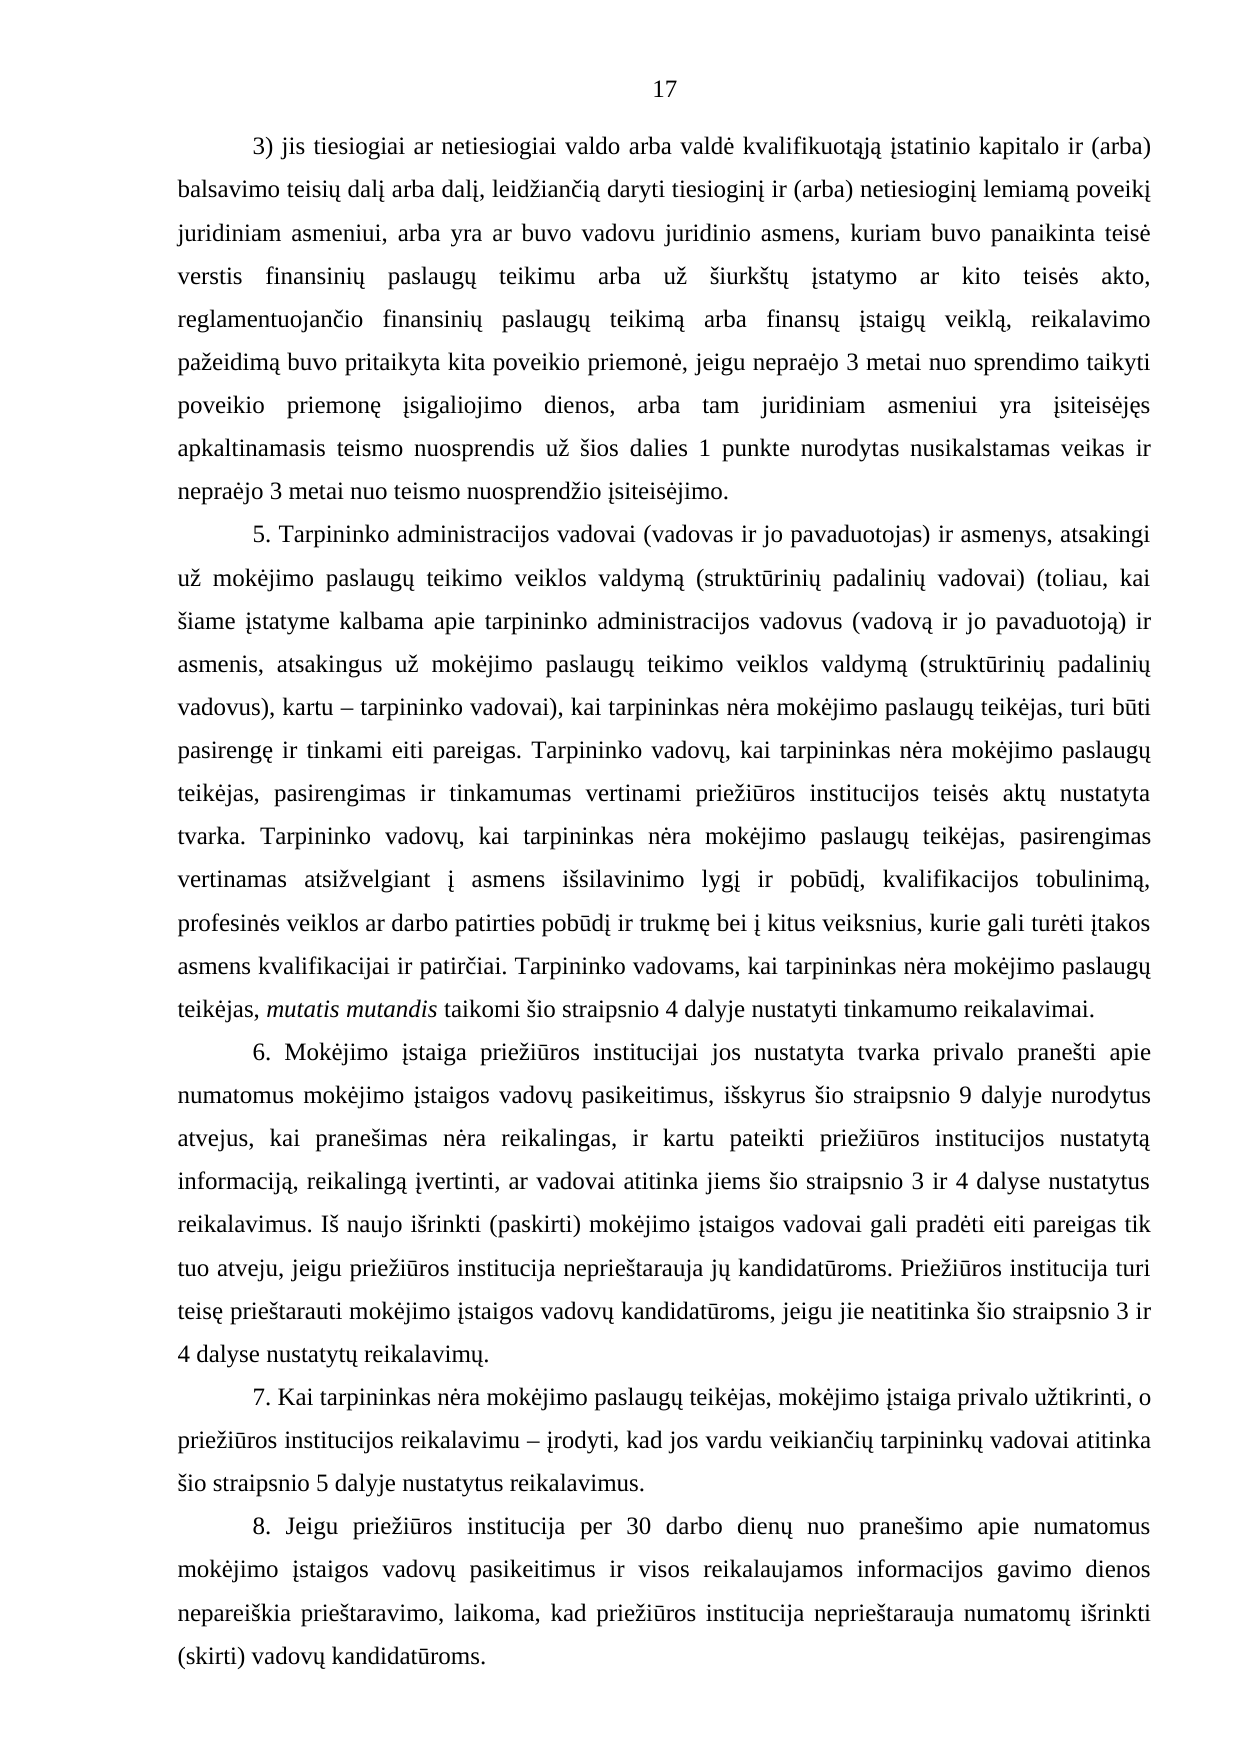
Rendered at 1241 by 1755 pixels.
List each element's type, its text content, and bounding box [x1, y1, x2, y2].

text 5. Tarpininko administracijos vadovai (vadovas ir jo pavaduotojas) ir asmenys, atsakingi už mokėjimo paslaugų teikimo veiklos valdymą (struktūrinių padalinių vadovai) (toliau, kai šiame įstatyme kalbama apie tarpininko administracijos vadovus (vadovą ir jo pavaduotoją) ir asmenis, atsakingus už mokėjimo paslaugų teikimo veiklos valdymą (struktūrinių padalinių vadovus), kartu – tarpininko vadovai), kai tarpininkas nėra mokėjimo paslaugų teikėjas, turi būti pasirengę ir tinkami eiti pareigas. Tarpininko vadovų, kai tarpininkas nėra mokėjimo paslaugų teikėjas, pasirengimas ir tinkamumas vertinami priežiūros institucijos teisės aktų nustatyta tvarka. Tarpininko vadovų, kai tarpininkas nėra mokėjimo paslaugų teikėjas, pasirengimas vertinamas atsižvelgiant į asmens išsilavinimo lygį ir pobūdį, kvalifikacijos tobulinimą, profesinės veiklos ar darbo patirties pobūdį ir trukmę bei į kitus veiksnius, kurie gali turėti įtakos asmens kvalifikacijai ir patirčiai. Tarpininko vadovams, kai tarpininkas nėra mokėjimo paslaugų teikėjas, mutatis mutandis taikomi šio straipsnio 4 dalyje nustatyti tinkamumo reikalavimai. [177, 519, 1152, 1023]
text 7. Kai tarpininkas nėra mokėjimo paslaugų teikėjas, mokėjimo įstaiga privalo užtikrinti, o priežiūros institucijos reikalavimu – įrodyti, kad jos vardu veikiančių tarpininkų vadovai atitinka šio straipsnio 5 dalyje nustatytus reikalavimus. [177, 1382, 1152, 1497]
text 6. Mokėjimo įstaiga priežiūros institucijai jos nustatyta tvarka privalo pranešti apie numatomus mokėjimo įstaigos vadovų pasikeitimus, išskyrus šio straipsnio 9 dalyje nurodytus atvejus, kai pranešimas nėra reikalingas, ir kartu pateikti priežiūros institucijos nustatytą informaciją, reikalingą įvertinti, ar vadovai atitinka jiems šio straipsnio 3 ir 4 dalyse nustatytus reikalavimus. Iš naujo išrinkti (paskirti) mokėjimo įstaigos vadovai gali pradėti eiti pareigas tik tuo atveju, jeigu priežiūros institucija neprieštarauja jų kandidatūroms. Priežiūros institucija turi teisę prieštarauti mokėjimo įstaigos vadovų kandidatūroms, jeigu jie neatitinka šio straipsnio 3 ir 4 dalyse nustatytų reikalavimų. [177, 1037, 1152, 1368]
text 3) jis tiesiogiai ar netiesiogiai valdo arba valdė kvalifikuotąją įstatinio kapitalo ir (arba) balsavimo teisių dalį arba dalį, leidžiančią daryti tiesioginį ir (arba) netiesioginį lemiamą poveikį juridiniam asmeniui, arba yra ar buvo vadovu juridinio asmens, kuriam buvo panaikinta teisė verstis finansinių paslaugų teikimu arba už šiurkštų įstatymo ar kito teisės akto, reglamentuojančio finansinių paslaugų teikimą arba finansų įstaigų veiklą, reikalavimo pažeidimą buvo pritaikyta kita poveikio priemonė, jeigu nepraėjo 3 metai nuo sprendimo taikyti poveikio priemonę įsigaliojimo dienos, arba tam juridiniam asmeniui yra įsiteisėjęs apkaltinamasis teismo nuosprendis už šios dalies 1 punkte nurodytas nusikalstamas veikas ir nepraėjo 3 metai nuo teismo nuosprendžio įsiteisėjimo. [177, 131, 1152, 505]
text 8. Jeigu priežiūros institucija per 30 darbo dienų nuo pranešimo apie numatomus mokėjimo įstaigos vadovų pasikeitimus ir visos reikalaujamos informacijos gavimo dienos nepareiškia prieštaravimo, laikoma, kad priežiūros institucija neprieštarauja numatomų išrinkti (skirti) vadovų kandidatūroms. [177, 1511, 1152, 1669]
